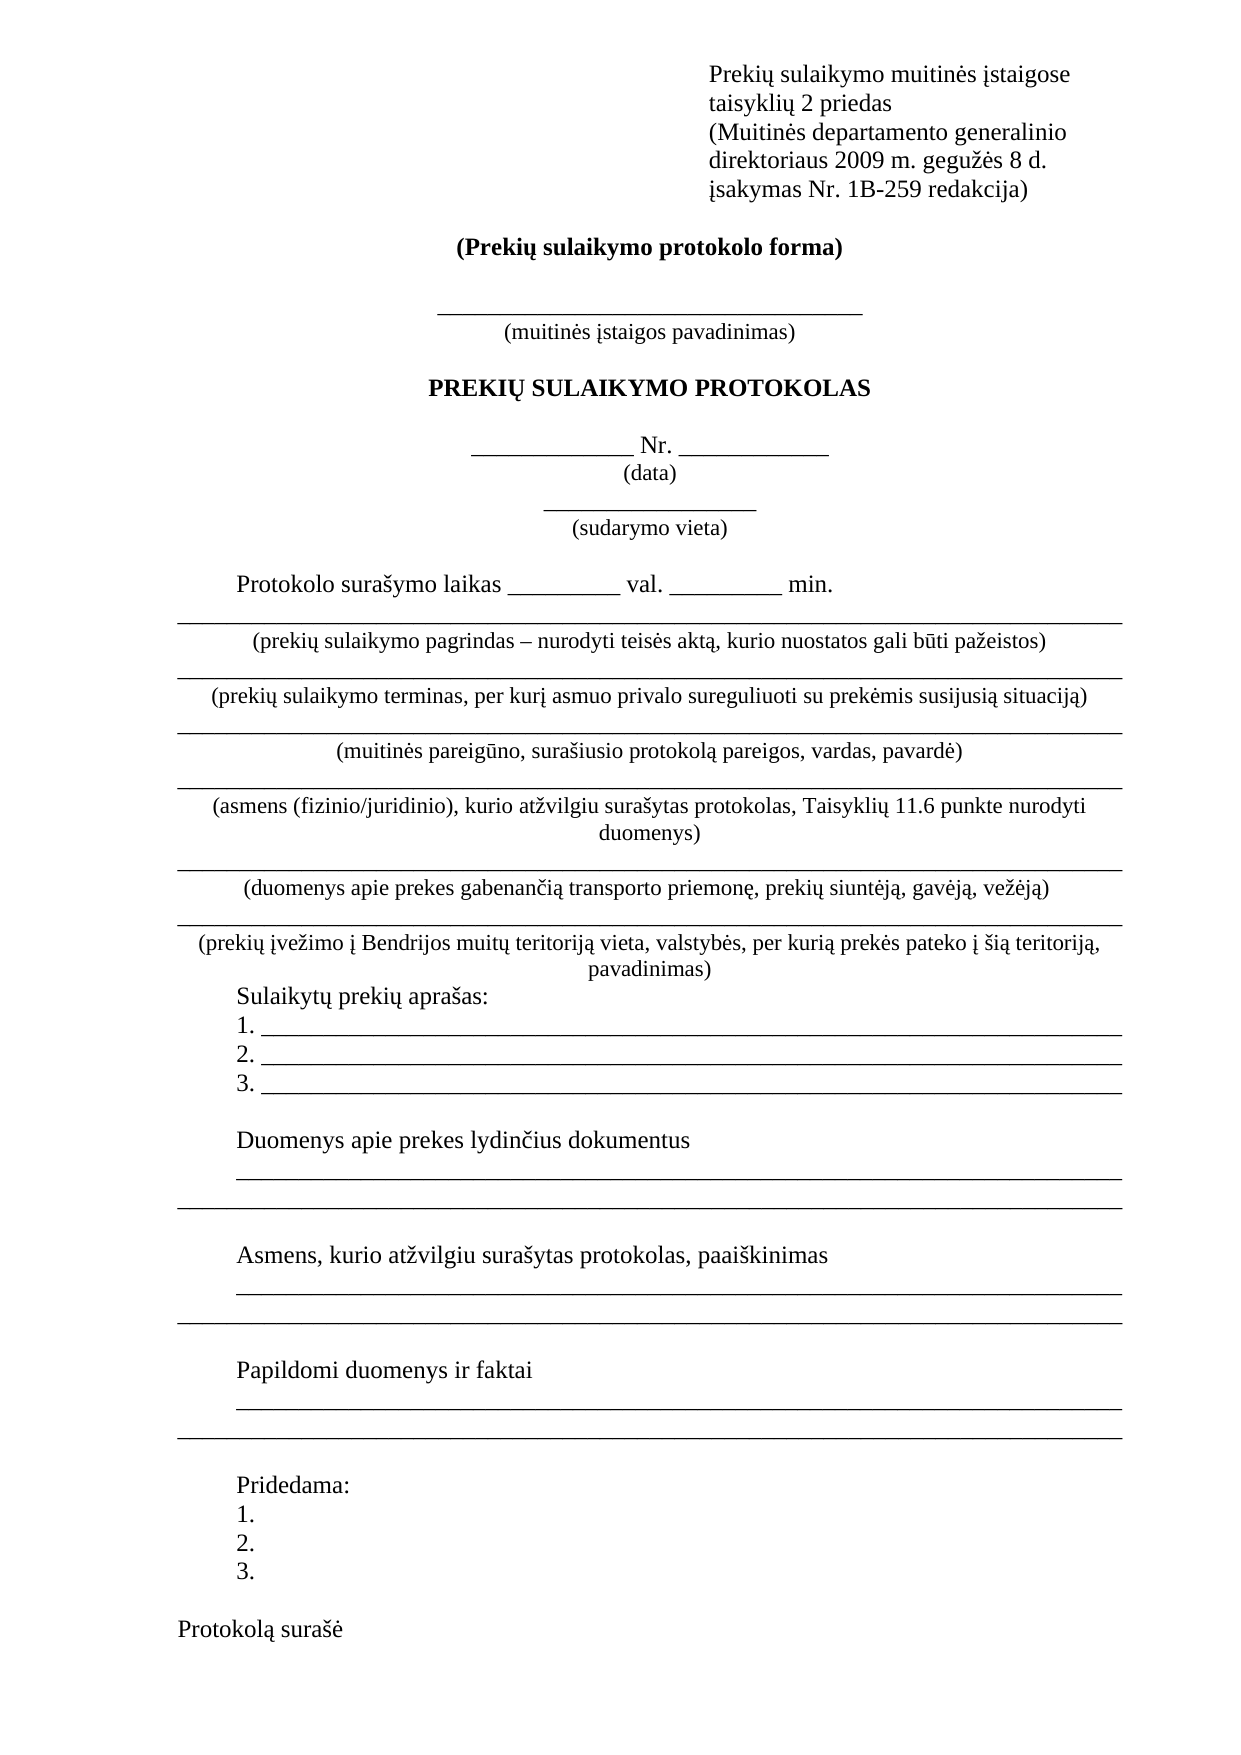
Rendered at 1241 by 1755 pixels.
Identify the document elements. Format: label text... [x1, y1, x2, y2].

text PREKIŲ SULAIKYMO PROTOKOLAS [177, 373, 1122, 402]
text (duomenys apie prekes gabenančią transporto priemonę, prekių siuntėją, gavėją, vežėją) [177, 874, 1122, 900]
text taisyklių 2 priedas [177, 88, 1122, 117]
text (prekių sulaikymo terminas, per kurį asmuo privalo sureguliuoti su prekėmis susijusią situaciją) [177, 682, 1122, 708]
text 1. [177, 1499, 1122, 1528]
text Pridedama: [177, 1470, 1122, 1499]
text (Muitinės departamento generalinio [177, 117, 1122, 145]
text (asmens (fizinio/juridinio), kurio atžvilgiu surašytas protokolas, Taisyklių 11.6 punkte nurodyti duomenys) [177, 792, 1122, 845]
text 2. [177, 1528, 1122, 1556]
text _ [177, 1298, 1122, 1323]
text Duomenys apie prekes lydinčius dokumentus [177, 1125, 1122, 1154]
text (prekių įvežimo į Bendrijos muitų teritoriją vieta, valstybės, per kurią prekės pateko į šią teritoriją, pavadinimas) [177, 929, 1122, 981]
text 1. [177, 1010, 1122, 1039]
text _ [177, 1384, 1122, 1413]
text (sudarymo vieta) [177, 514, 1122, 541]
text _________________ [177, 486, 1122, 514]
text _ [177, 1269, 1122, 1298]
text direktoriaus 2009 m. gegužės 8 d. [177, 145, 1122, 174]
text _ [177, 845, 1122, 870]
text _ [177, 598, 1122, 623]
text (Prekių sulaikymo protokolo forma) [177, 232, 1122, 260]
text Asmens, kurio atžvilgiu surašytas protokolas, paaiškinimas [177, 1240, 1122, 1269]
text _ [177, 900, 1122, 925]
text Protokolą surašė [177, 1614, 1122, 1643]
text Papildomi duomenys ir faktai [177, 1355, 1122, 1384]
text _ [177, 653, 1122, 678]
text (muitinės pareigūno, surašiusio protokolą pareigos, vardas, pavardė) [177, 737, 1122, 763]
text Protokolo surašymo laikas _________ val. _________ min. [177, 569, 1122, 598]
text 2. [177, 1039, 1122, 1068]
text Sulaikytų prekių aprašas: [177, 981, 1122, 1010]
text _ [177, 1154, 1122, 1183]
text _ [177, 1183, 1122, 1208]
text _ [177, 708, 1122, 733]
text 3. [177, 1068, 1122, 1096]
text (prekių sulaikymo pagrindas – nurodyti teisės aktą, kurio nuostatos gali būti pažeistos) [177, 627, 1122, 653]
text _ [177, 1413, 1122, 1438]
text Prekių sulaikymo muitinės įstaigose [702, 59, 1122, 88]
text (muitinės įstaigos pavadinimas) [177, 318, 1122, 344]
text 3. [177, 1556, 1122, 1585]
text įsakymas Nr. 1B-259 redakcija) [177, 174, 1122, 203]
text _ [177, 763, 1122, 788]
text __________________________________ [177, 289, 1122, 318]
text _____________ Nr. ____________ [177, 430, 1122, 459]
text (data) [177, 459, 1122, 486]
